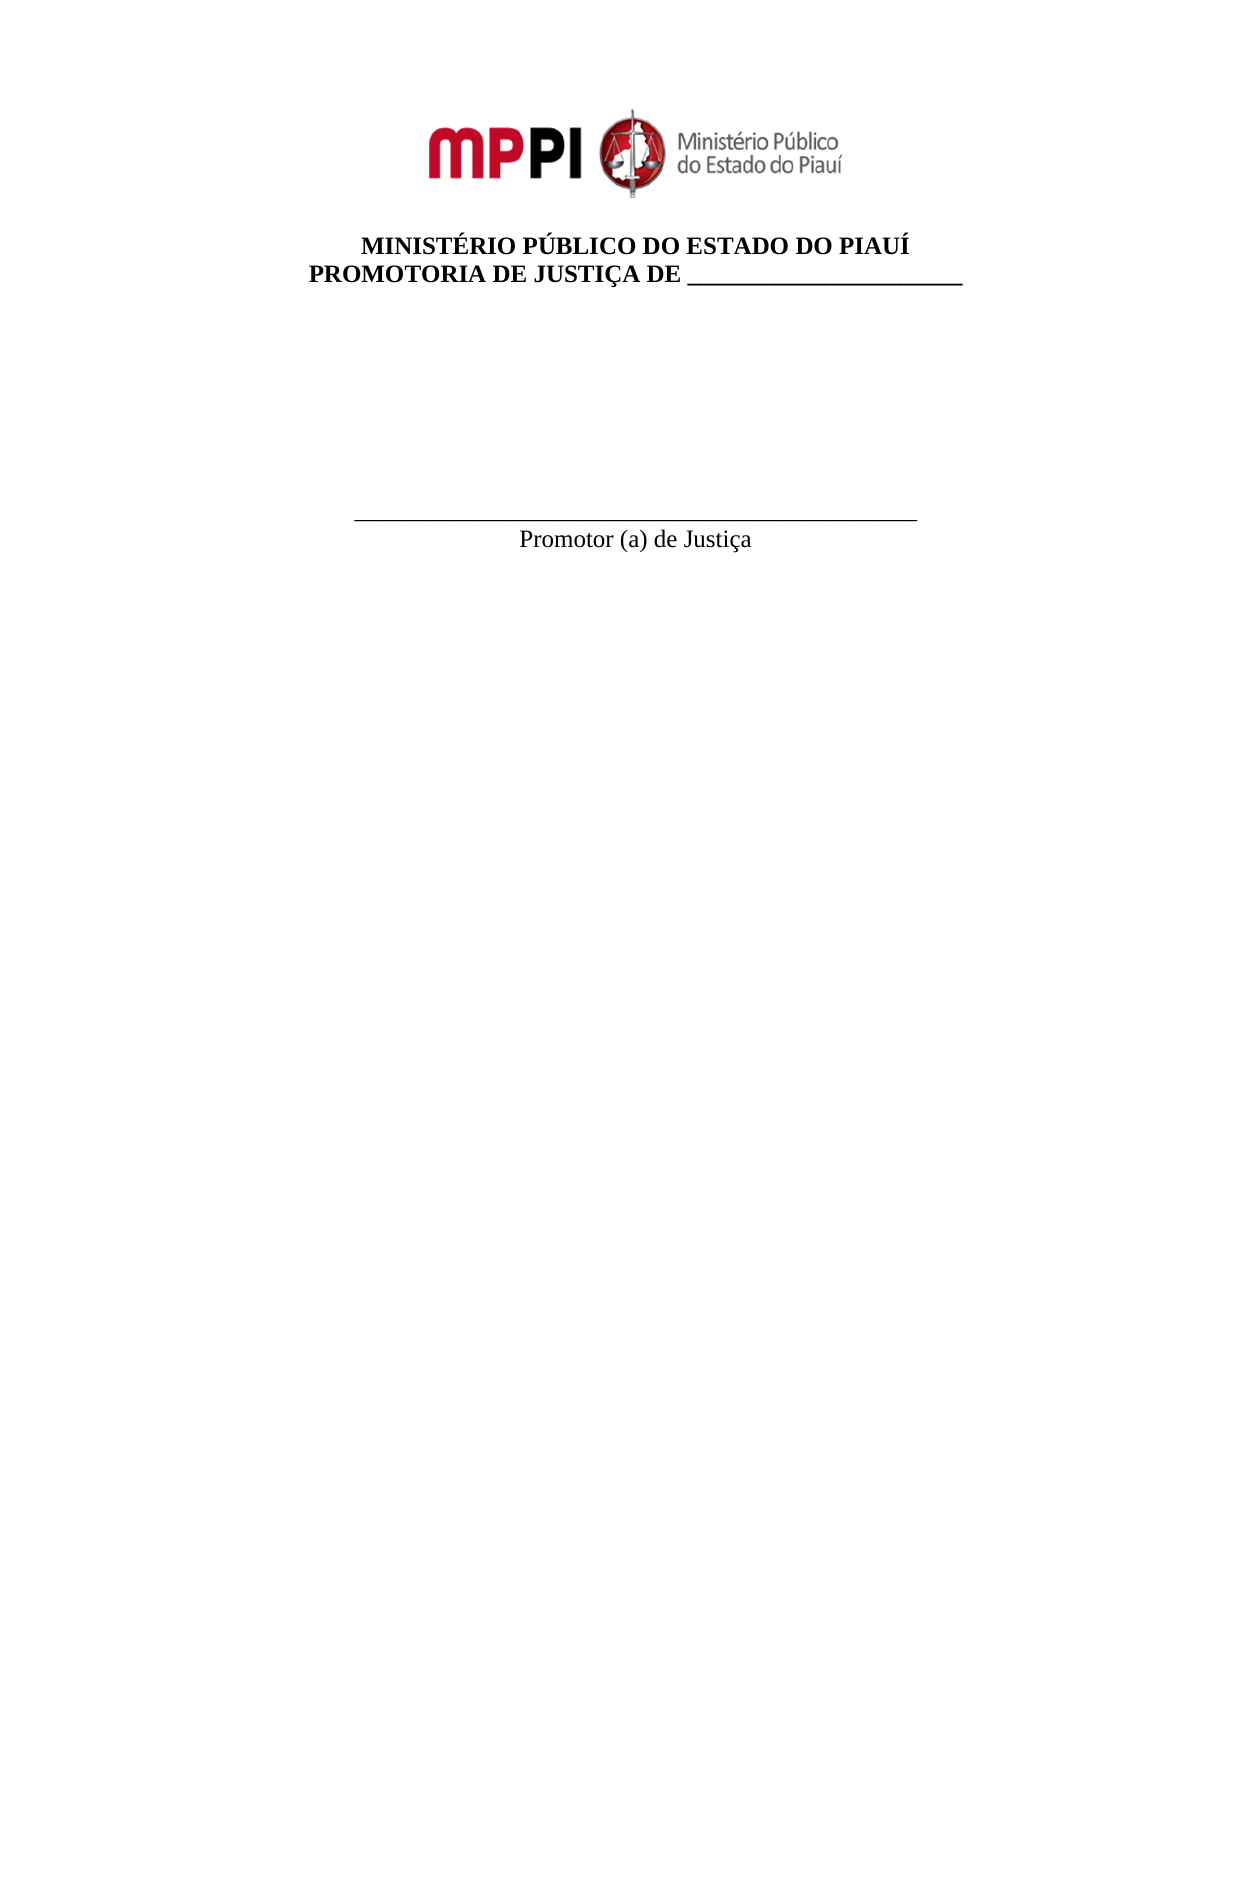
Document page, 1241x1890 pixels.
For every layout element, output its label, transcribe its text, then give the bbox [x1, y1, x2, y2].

text Promotor (a) de Justiça [178, 524, 1092, 553]
text _____________________________________________ [178, 496, 1092, 524]
picture [425, 107, 852, 198]
